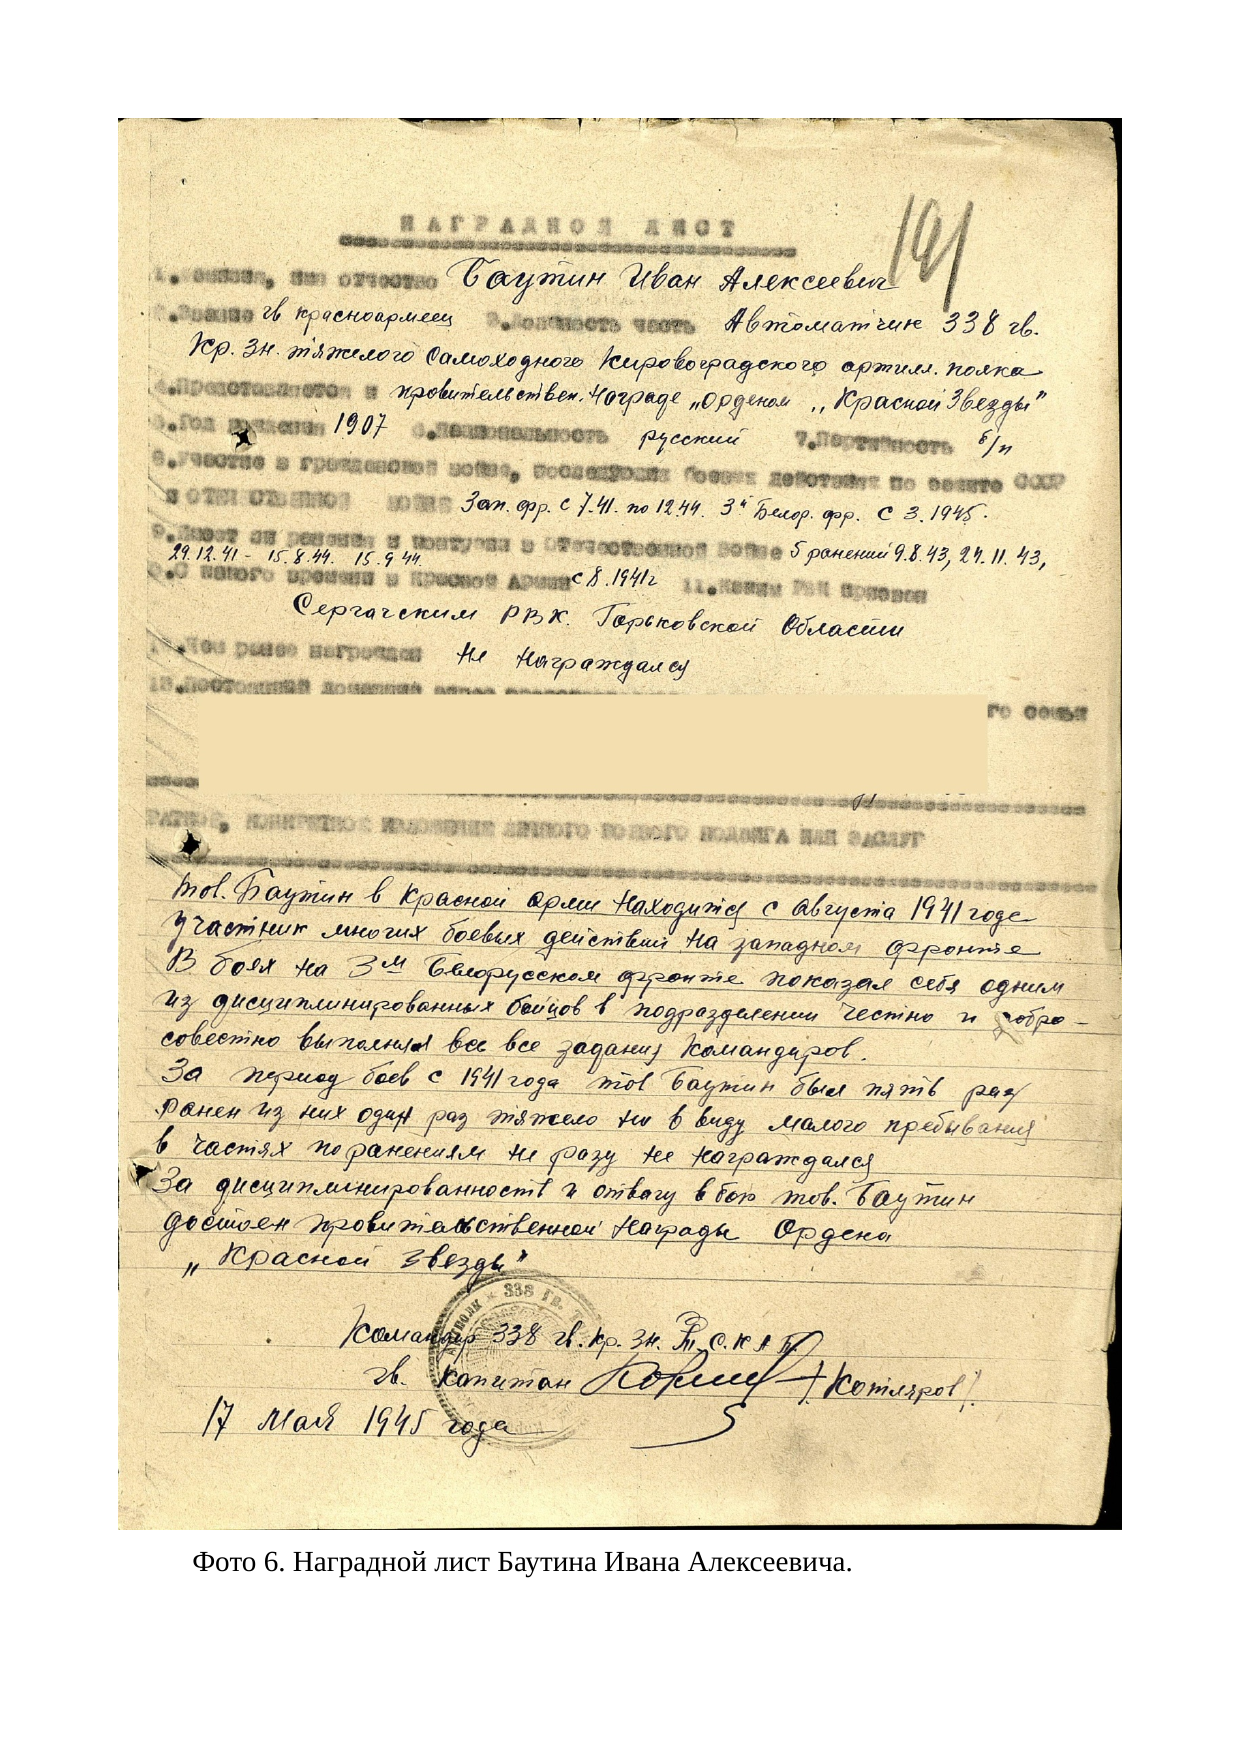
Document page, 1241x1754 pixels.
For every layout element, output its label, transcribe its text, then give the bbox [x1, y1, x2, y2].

text Фото 6. Наградной лист Баутина Ивана Алексеевича. [118, 1544, 1122, 1577]
